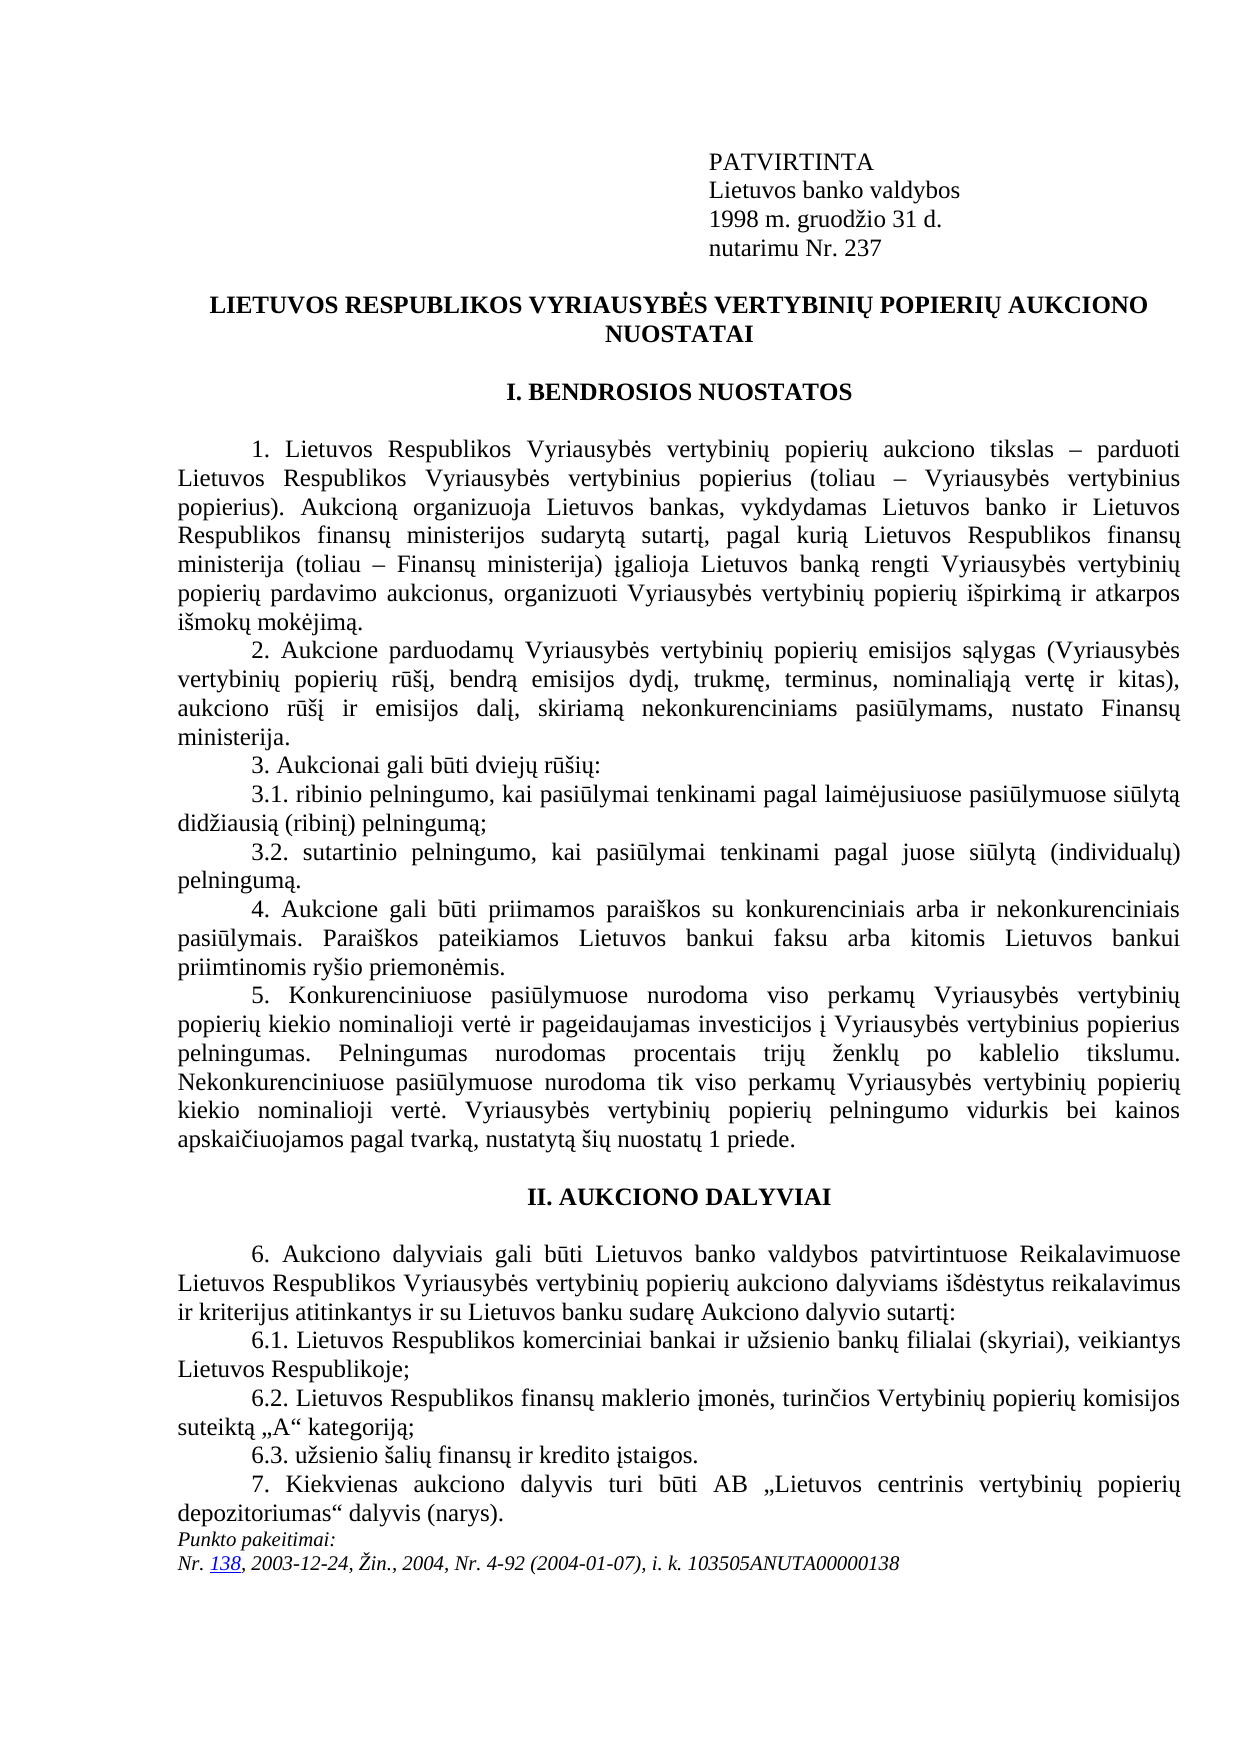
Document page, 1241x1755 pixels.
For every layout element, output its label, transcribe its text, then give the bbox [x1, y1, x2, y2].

text PATVIRTINTA [177, 147, 1181, 176]
text nutarimu Nr. 237 [177, 233, 1181, 262]
text 1998 m. gruodžio 31 d. [177, 204, 1181, 233]
text 3.1. ribinio pelningumo, kai pasiūlymai tenkinami pagal laimėjusiuose pasiūlymuose siūlytą didžiausią (ribinį) pelningumą; [177, 779, 1181, 837]
text 6.3. užsienio šalių finansų ir kredito įstaigos. [177, 1441, 1181, 1469]
text 6.1. Lietuvos Respublikos komerciniai bankai ir užsienio bankų filialai (skyriai), veikiantys Lietuvos Respublikoje; [177, 1326, 1181, 1383]
text 5. Konkurenciniuose pasiūlymuose nurodoma viso perkamų Vyriausybės vertybinių popierių kiekio nominalioji vertė ir pageidaujamas investicijos į Vyriausybės vertybinius popierius pelningumas. Pelningumas nurodomas procentais trijų ženklų po kablelio tikslumu. Nekonkurenciniuose pasiūlymuose nurodoma tik viso perkamų Vyriausybės vertybinių popierių kiekio nominalioji vertė. Vyriausybės vertybinių popierių pelningumo vidurkis bei kainos apskaičiuojamos pagal tvarką, nustatytą šių nuostatų 1 priede. [177, 981, 1181, 1153]
text Lietuvos Respublikos Vyriausybės vertybinių popierių aukciono nuostatai [177, 291, 1181, 348]
text 3. Aukcionai gali būti dviejų rūšių: [177, 751, 1181, 779]
text 6.2. Lietuvos Respublikos finansų maklerio įmonės, turinčios Vertybinių popierių komisijos suteiktą „A“ kategoriją; [177, 1383, 1181, 1441]
text 4. Aukcione gali būti priimamos paraiškos su konkurenciniais arba ir nekonkurenciniais pasiūlymais. Paraiškos pateikiamos Lietuvos bankui faksu arba kitomis Lietuvos bankui priimtinomis ryšio priemonėmis. [177, 894, 1181, 981]
text I. Bendrosios nuostatos [177, 377, 1181, 406]
text 6. Aukciono dalyviais gali būti Lietuvos banko valdybos patvirtintuose Reikalavimuose Lietuvos Respublikos Vyriausybės vertybinių popierių aukciono dalyviams išdėstytus reikalavimus ir kriterijus atitinkantys ir su Lietuvos banku sudarę Aukciono dalyvio sutartį: [177, 1239, 1181, 1326]
text II. Aukciono dalyviai [177, 1182, 1181, 1211]
text Lietuvos banko valdybos [177, 176, 1181, 204]
text 1. Lietuvos Respublikos Vyriausybės vertybinių popierių aukciono tikslas – parduoti Lietuvos Respublikos Vyriausybės vertybinius popierius (toliau – Vyriausybės vertybinius popierius). Aukcioną organizuoja Lietuvos bankas, vykdydamas Lietuvos banko ir Lietuvos Respublikos finansų ministerijos sudarytą sutartį, pagal kurią Lietuvos Respublikos finansų ministerija (toliau – Finansų ministerija) įgalioja Lietuvos banką rengti Vyriausybės vertybinių popierių pardavimo aukcionus, organizuoti Vyriausybės vertybinių popierių išpirkimą ir atkarpos išmokų mokėjimą. [177, 434, 1181, 636]
text 2. Aukcione parduodamų Vyriausybės vertybinių popierių emisijos sąlygas (Vyriausybės vertybinių popierių rūšį, bendrą emisijos dydį, trukmę, terminus, nominaliąją vertę ir kitas), aukciono rūšį ir emisijos dalį, skiriamą nekonkurenciniams pasiūlymams, nustato Finansų ministerija. [177, 636, 1181, 751]
text Nr. 138, 2003-12-24, Žin., 2004, Nr. 4-92 (2004-01-07), i. k. 103505ANUTA00000138 [177, 1551, 1181, 1575]
text 3.2. sutartinio pelningumo, kai pasiūlymai tenkinami pagal juose siūlytą (individualų) pelningumą. [177, 837, 1181, 894]
text Punkto pakeitimai: [177, 1527, 1181, 1551]
text 7. Kiekvienas aukciono dalyvis turi būti AB „Lietuvos centrinis vertybinių popierių depozitoriumas“ dalyvis (narys). [177, 1469, 1181, 1527]
